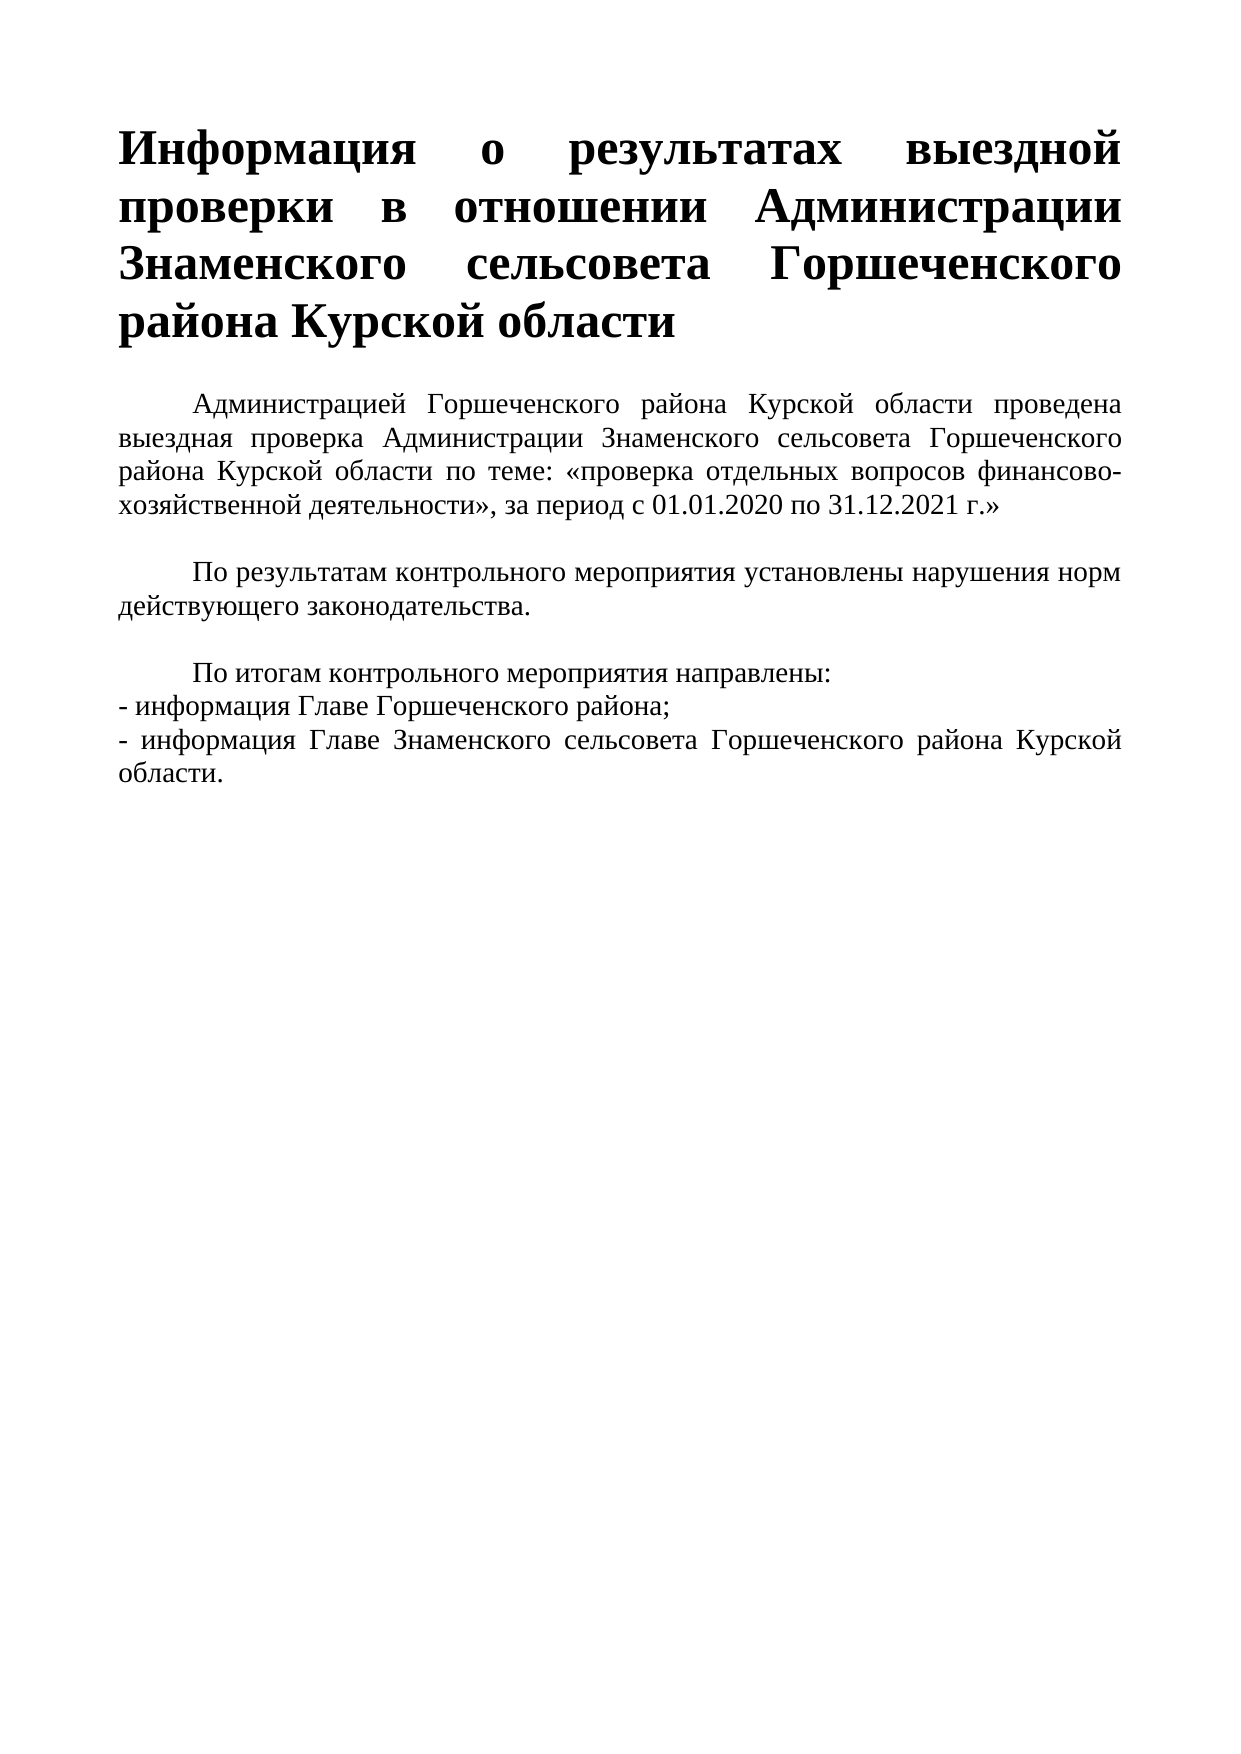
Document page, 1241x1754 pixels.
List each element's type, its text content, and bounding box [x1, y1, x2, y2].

text Администрацией Горшеченского района Курской области проведена выездная проверка Администрации Знаменского сельсовета Горшеченского района Курской области по теме: «проверка отдельных вопросов финансово-хозяйственной деятельности», за период с 01.01.2020 по 31.12.2021 г.» [118, 386, 1122, 521]
text - информация Главе Знаменского сельсовета Горшеченского района Курской области. [118, 722, 1122, 789]
text - информация Главе Горшеченского района; [118, 688, 1122, 722]
text Информация о результатах выездной проверки в отношении Администрации Знаменского сельсовета Горшеченского района Курской области [118, 118, 1122, 348]
text По результатам контрольного мероприятия установлены нарушения норм действующего законодательства. [118, 554, 1122, 621]
text По итогам контрольного мероприятия направлены: [118, 655, 1122, 688]
